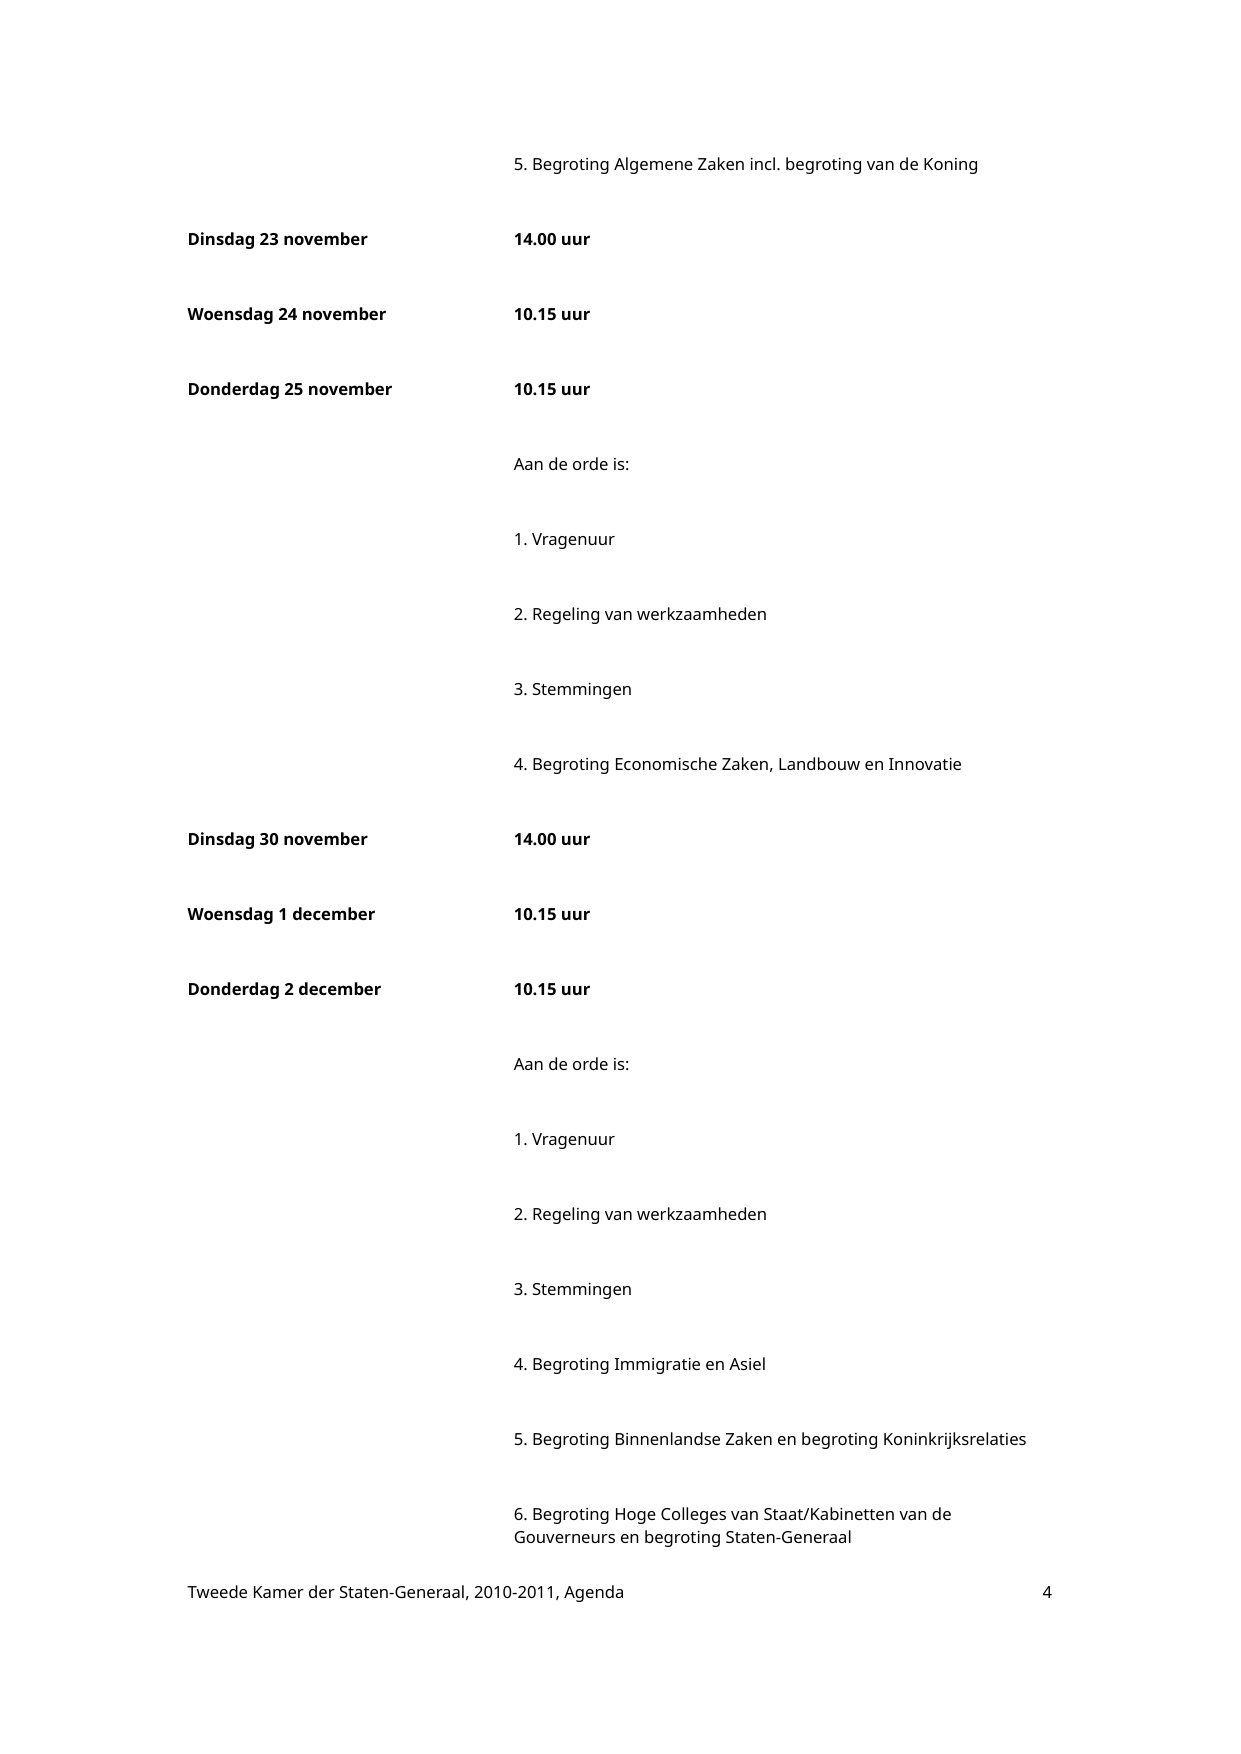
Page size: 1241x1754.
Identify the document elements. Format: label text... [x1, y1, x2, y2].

table_cell 10.15 uur [510, 375, 1053, 450]
table_cell [188, 1125, 490, 1200]
table_cell [490, 300, 510, 375]
table_cell 4. Begroting Immigratie en Asiel [510, 1350, 1053, 1425]
table_cell 3. Stemmingen [510, 1275, 1053, 1350]
table_cell [490, 1050, 510, 1125]
table_header Dinsdag 23 november [188, 225, 490, 300]
table_cell [490, 750, 510, 825]
table_cell [490, 1425, 510, 1500]
table_cell 3. Stemmingen [510, 675, 1053, 750]
table_cell Donderdag 2 december [188, 975, 490, 1050]
table_cell 5. Begroting Binnenlandse Zaken en begroting Koninkrijksrelaties [510, 1425, 1053, 1500]
table_cell [188, 1500, 490, 1566]
table_cell Woensdag 24 november [188, 300, 490, 375]
table_cell 4. Begroting Economische Zaken, Landbouw en Innovatie [510, 750, 1053, 825]
table_cell 2. Regeling van werkzaamheden [510, 600, 1053, 675]
table_cell [490, 600, 510, 675]
table_header [490, 825, 510, 900]
table_cell [490, 975, 510, 1050]
table_cell [188, 675, 490, 750]
table_cell [490, 675, 510, 750]
table_header Dinsdag 30 november [188, 825, 490, 900]
table_cell 10.15 uur [510, 300, 1053, 375]
table_cell [490, 1200, 510, 1275]
table_cell [188, 1350, 490, 1425]
table_cell 2. Regeling van werkzaamheden [510, 1200, 1053, 1275]
table_cell [490, 150, 510, 225]
table_cell [188, 750, 490, 825]
table_cell [490, 1275, 510, 1350]
table_cell Donderdag 25 november [188, 375, 490, 450]
table_cell Aan de orde is: [510, 450, 1053, 525]
table_cell [188, 450, 490, 525]
table_cell Aan de orde is: [510, 1050, 1053, 1125]
table_cell 5. Begroting Algemene Zaken incl. begroting van de Koning [510, 150, 1053, 225]
table_cell 6. Begroting Hoge Colleges van Staat/Kabinetten van de Gouverneurs en begroting Staten-Generaal [510, 1500, 1053, 1566]
table_cell [188, 525, 490, 600]
table_cell [490, 450, 510, 525]
table_cell [188, 1275, 490, 1350]
table_cell Woensdag 1 december [188, 900, 490, 975]
table_cell [188, 1050, 490, 1125]
table_header [490, 225, 510, 300]
table_cell [490, 375, 510, 450]
table_cell [188, 1425, 490, 1500]
table_cell [490, 1500, 510, 1566]
table_cell [188, 1200, 490, 1275]
table_cell 1. Vragenuur [510, 525, 1053, 600]
table_cell 10.15 uur [510, 900, 1053, 975]
table_cell 10.15 uur [510, 975, 1053, 1050]
table_cell [490, 1350, 510, 1425]
table_cell [490, 525, 510, 600]
table_cell 1. Vragenuur [510, 1125, 1053, 1200]
table_cell [188, 600, 490, 675]
table_header 14.00 uur [510, 825, 1053, 900]
table_cell [188, 150, 490, 225]
table_cell [490, 900, 510, 975]
table_header 14.00 uur [510, 225, 1053, 300]
table_cell [490, 1125, 510, 1200]
